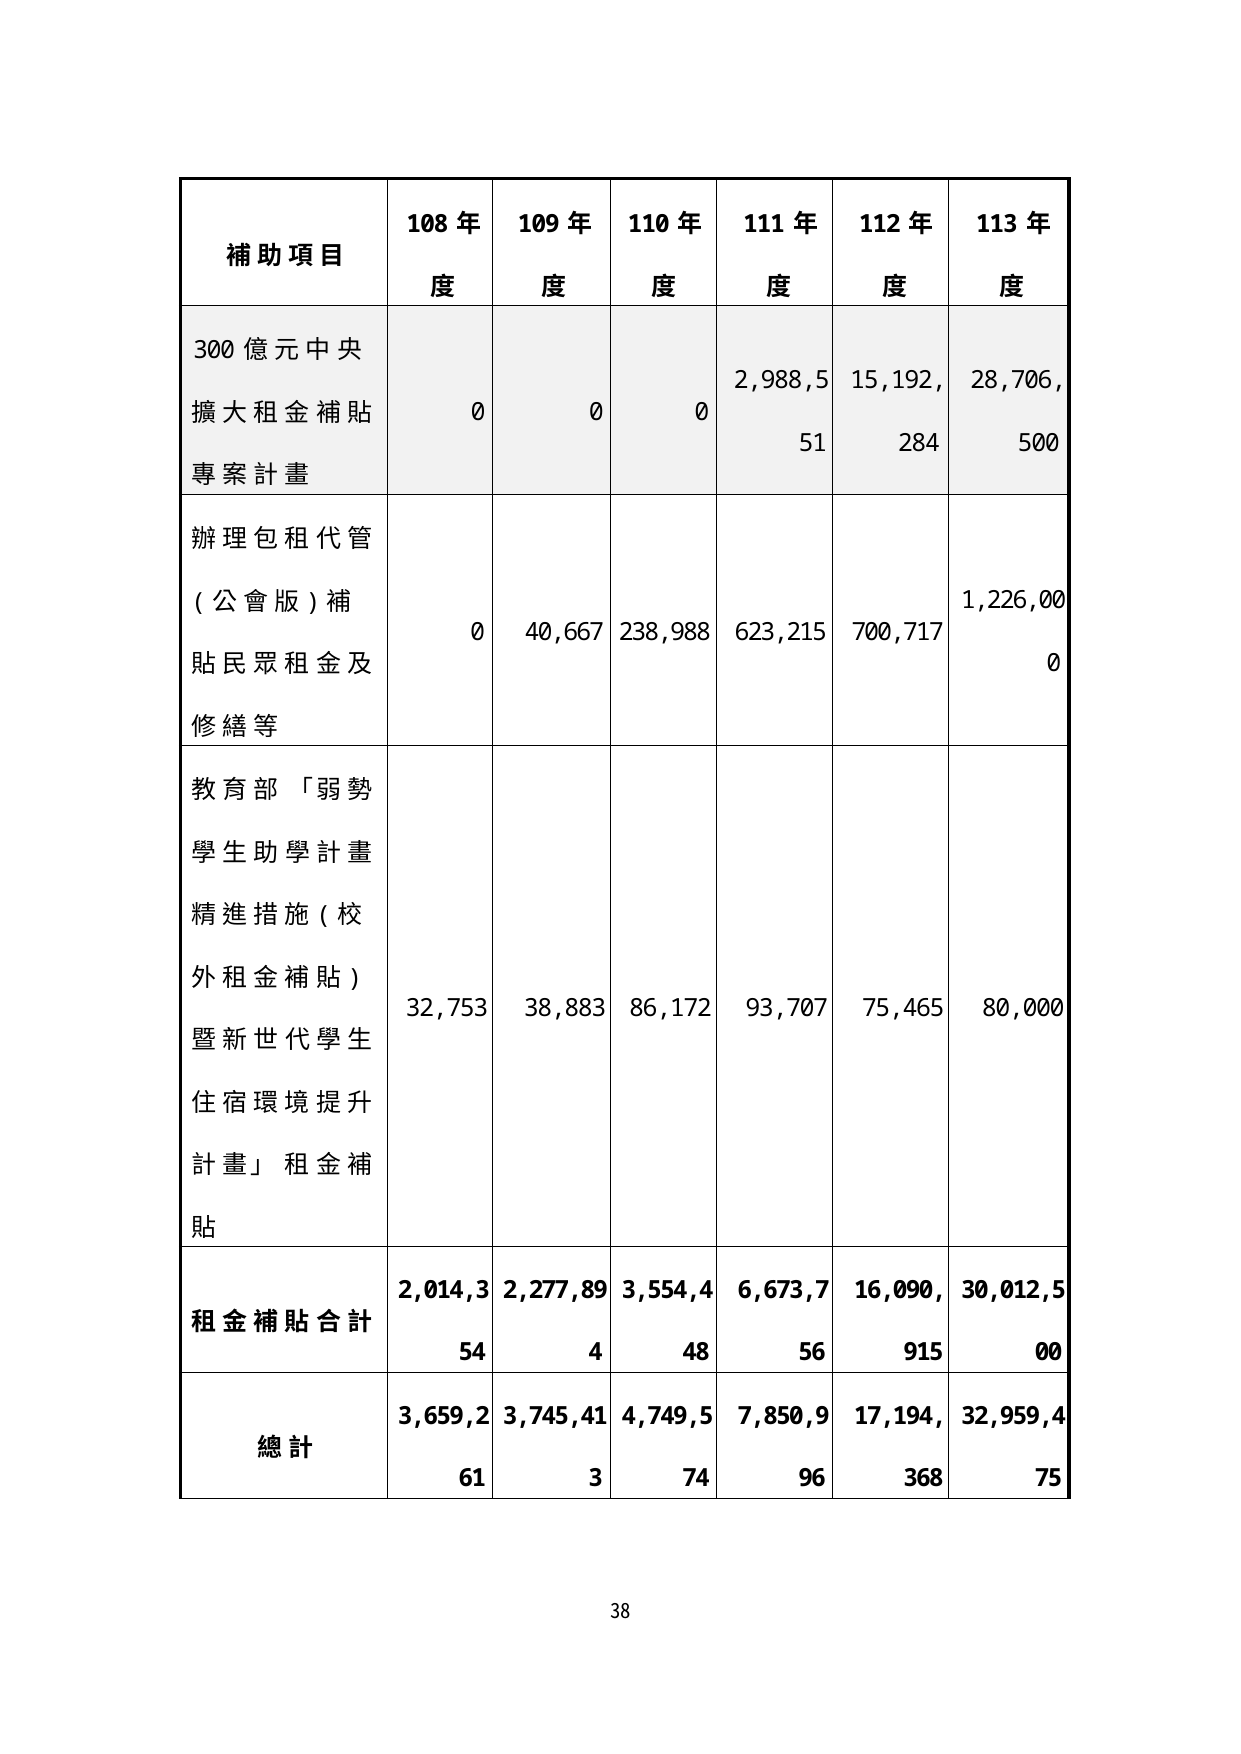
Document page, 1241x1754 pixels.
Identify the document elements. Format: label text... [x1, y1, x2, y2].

table_cell 32,753 [388, 746, 492, 1246]
table_cell 0 [388, 306, 492, 494]
table_cell 17,194,368 [833, 1373, 948, 1498]
table_cell 0 [493, 306, 610, 494]
table_cell 238,988 [611, 495, 716, 745]
table_cell 40,667 [493, 495, 610, 745]
table_cell 2,988,551 [717, 306, 832, 494]
table_cell 2,014,354 [388, 1247, 492, 1372]
table_header 109年度 [493, 180, 610, 305]
table_header 113年度 [949, 180, 1067, 305]
table_cell 0 [388, 495, 492, 745]
table_cell 623,215 [717, 495, 832, 745]
table_cell 28,706,500 [949, 306, 1067, 494]
table_cell 3,659,261 [388, 1373, 492, 1498]
table_header 108年度 [388, 180, 492, 305]
table_cell 租金補貼合計 [182, 1247, 387, 1372]
table_header 112年度 [833, 180, 948, 305]
table_cell 16,090,915 [833, 1247, 948, 1372]
table_cell 4,749,574 [611, 1373, 716, 1498]
table_cell 總計 [182, 1373, 387, 1498]
table_cell 1,226,000 [949, 495, 1067, 745]
table_cell 6,673,756 [717, 1247, 832, 1372]
table_cell 0 [611, 306, 716, 494]
table_cell 3,745,413 [493, 1373, 610, 1498]
table_cell 93,707 [717, 746, 832, 1246]
table_cell 80,000 [949, 746, 1067, 1246]
table_cell 7,850,996 [717, 1373, 832, 1498]
table_cell 86,172 [611, 746, 716, 1246]
table_header 111年度 [717, 180, 832, 305]
table_cell 教育部「弱勢學生助學計畫精進措施(校外租金補貼)暨新世代學生住宿環境提升計畫」租金補貼 [182, 746, 387, 1246]
table_header 補助項目 [182, 180, 387, 305]
table_cell 300億元中央擴大租金補貼專案計畫 [182, 306, 387, 494]
table_cell 2,277,894 [493, 1247, 610, 1372]
table_cell 75,465 [833, 746, 948, 1246]
table_cell 32,959,475 [949, 1373, 1067, 1498]
table_cell 38,883 [493, 746, 610, 1246]
table_cell 700,717 [833, 495, 948, 745]
table_cell 辦理包租代管(公會版)補貼民眾租金及修繕等 [182, 495, 387, 745]
table_cell 15,192,284 [833, 306, 948, 494]
table_cell 30,012,500 [949, 1247, 1067, 1372]
table_cell 3,554,448 [611, 1247, 716, 1372]
table_header 110年度 [611, 180, 716, 305]
